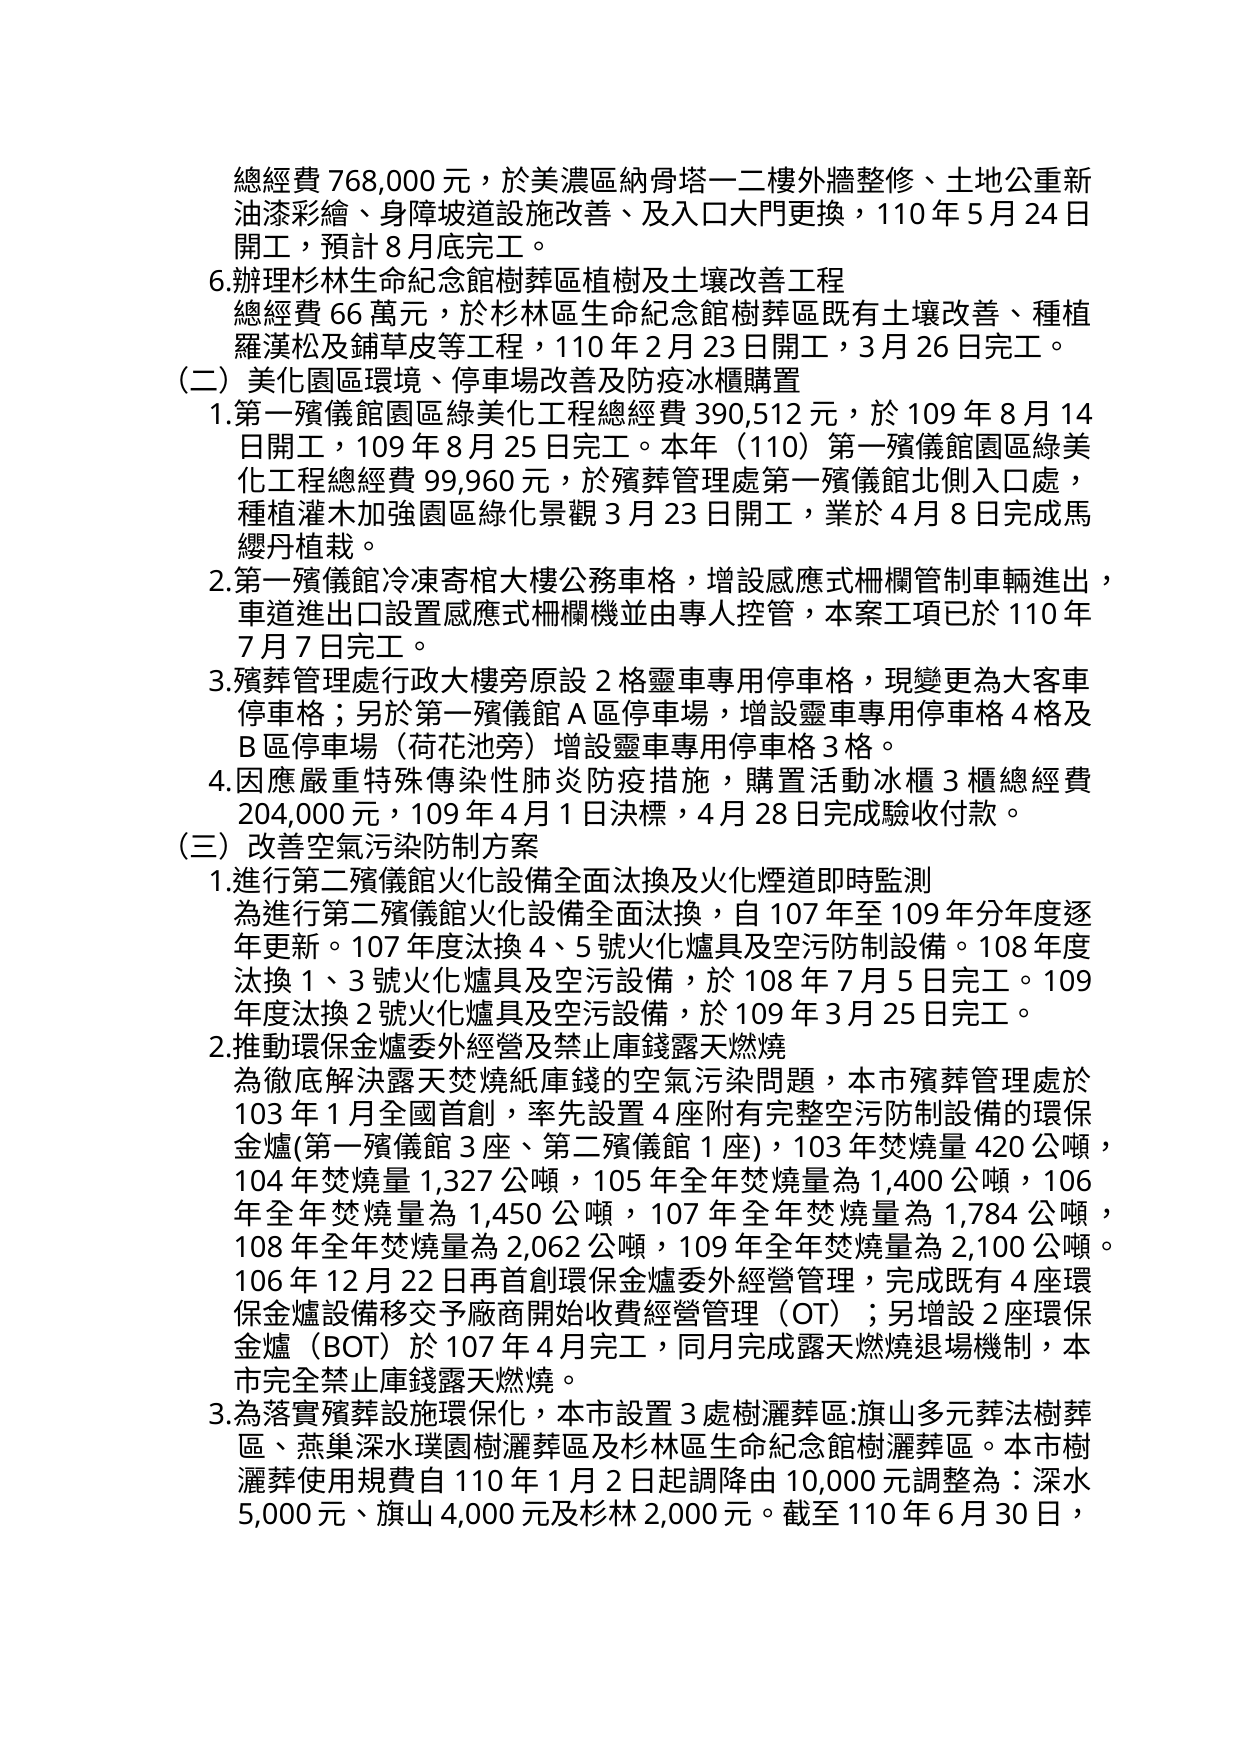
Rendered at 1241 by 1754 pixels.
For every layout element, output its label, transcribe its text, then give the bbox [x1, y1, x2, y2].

text （三）改善空氣污染防制方案 [160, 831, 1092, 864]
text 3.為落實殯葬設施環保化，本市設置3處樹灑葬區:旗山多元葬法樹葬區、燕巢深水璞園樹灑葬區及杉林區生命紀念館樹灑葬區。本市樹灑葬使用規費自110年1月2日起調降由10,000元調整為：深水5,000元、旗山4,000元及杉林2,000元。截至110年6月30日， [208, 1398, 1092, 1531]
text 6.辦理杉林生命紀念館樹葬區植樹及土壤改善工程 [208, 264, 1092, 298]
text 3.殯葬管理處行政大樓旁原設2格靈車專用停車格，現變更為大客車停車格；另於第一殯儀館A區停車場，增設靈車專用停車格4格及B區停車場（荷花池旁）增設靈車專用停車格3格。 [208, 664, 1092, 764]
text 1.第一殯儀館園區綠美化工程總經費390,512元，於109年8月14日開工，109年8月25日完工。本年（110）第一殯儀館園區綠美化工程總經費99,960元，於殯葬管理處第一殯儀館北側入口處，種植灌木加強園區綠化景觀3月23日開工，業於4月8日完成馬纓丹植栽。 [208, 398, 1092, 564]
text 2.第一殯儀館冷凍寄棺大樓公務車格，增設感應式柵欄管制車輛進出，車道進出口設置感應式柵欄機並由專人控管，本案工項已於110年7月7日完工。 [208, 564, 1092, 664]
text 為徹底解決露天焚燒紙庫錢的空氣污染問題，本市殯葬管理處於103年1月全國首創，率先設置4座附有完整空污防制設備的環保金爐(第一殯儀館3座、第二殯儀館1座)，103年焚燒量420公噸，104年焚燒量1,327公噸，105年全年焚燒量為1,400公噸，106年全年焚燒量為1,450公噸，107年全年焚燒量為1,784公噸，108年全年焚燒量為2,062公噸，109年全年焚燒量為2,100公噸。106年12月22日再首創環保金爐委外經營管理，完成既有4座環保金爐設備移交予廠商開始收費經營管理（OT）；另增設2座環保金爐（BOT）於107年4月完工，同月完成露天燃燒退場機制，本市完全禁止庫錢露天燃燒。 [233, 1064, 1092, 1398]
text 4.因應嚴重特殊傳染性肺炎防疫措施，購置活動冰櫃3櫃總經費204,000元，109年4月1日決標，4月28日完成驗收付款。 [208, 764, 1092, 831]
text 總經費768,000元，於美濃區納骨塔一二樓外牆整修、土地公重新油漆彩繪、身障坡道設施改善、及入口大門更換，110年5月24日開工，預計8月底完工。 [233, 164, 1092, 264]
text 總經費66萬元，於杉林區生命紀念館樹葬區既有土壤改善、種植羅漢松及鋪草皮等工程，110年2月23日開工，3月26日完工。 [233, 298, 1092, 364]
text 1.進行第二殯儀館火化設備全面汰換及火化煙道即時監測 [208, 864, 1092, 898]
text 2.推動環保金爐委外經營及禁止庫錢露天燃燒 [208, 1031, 1092, 1064]
text 為進行第二殯儀館火化設備全面汰換，自107年至109年分年度逐年更新。107年度汰換4、5號火化爐具及空污防制設備。108年度汰換1、3號火化爐具及空污設備，於108年7月5日完工。109年度汰換2號火化爐具及空污設備，於109年3月25日完工。 [233, 898, 1092, 1031]
text （二）美化園區環境、停車場改善及防疫冰櫃購置 [160, 364, 1092, 398]
